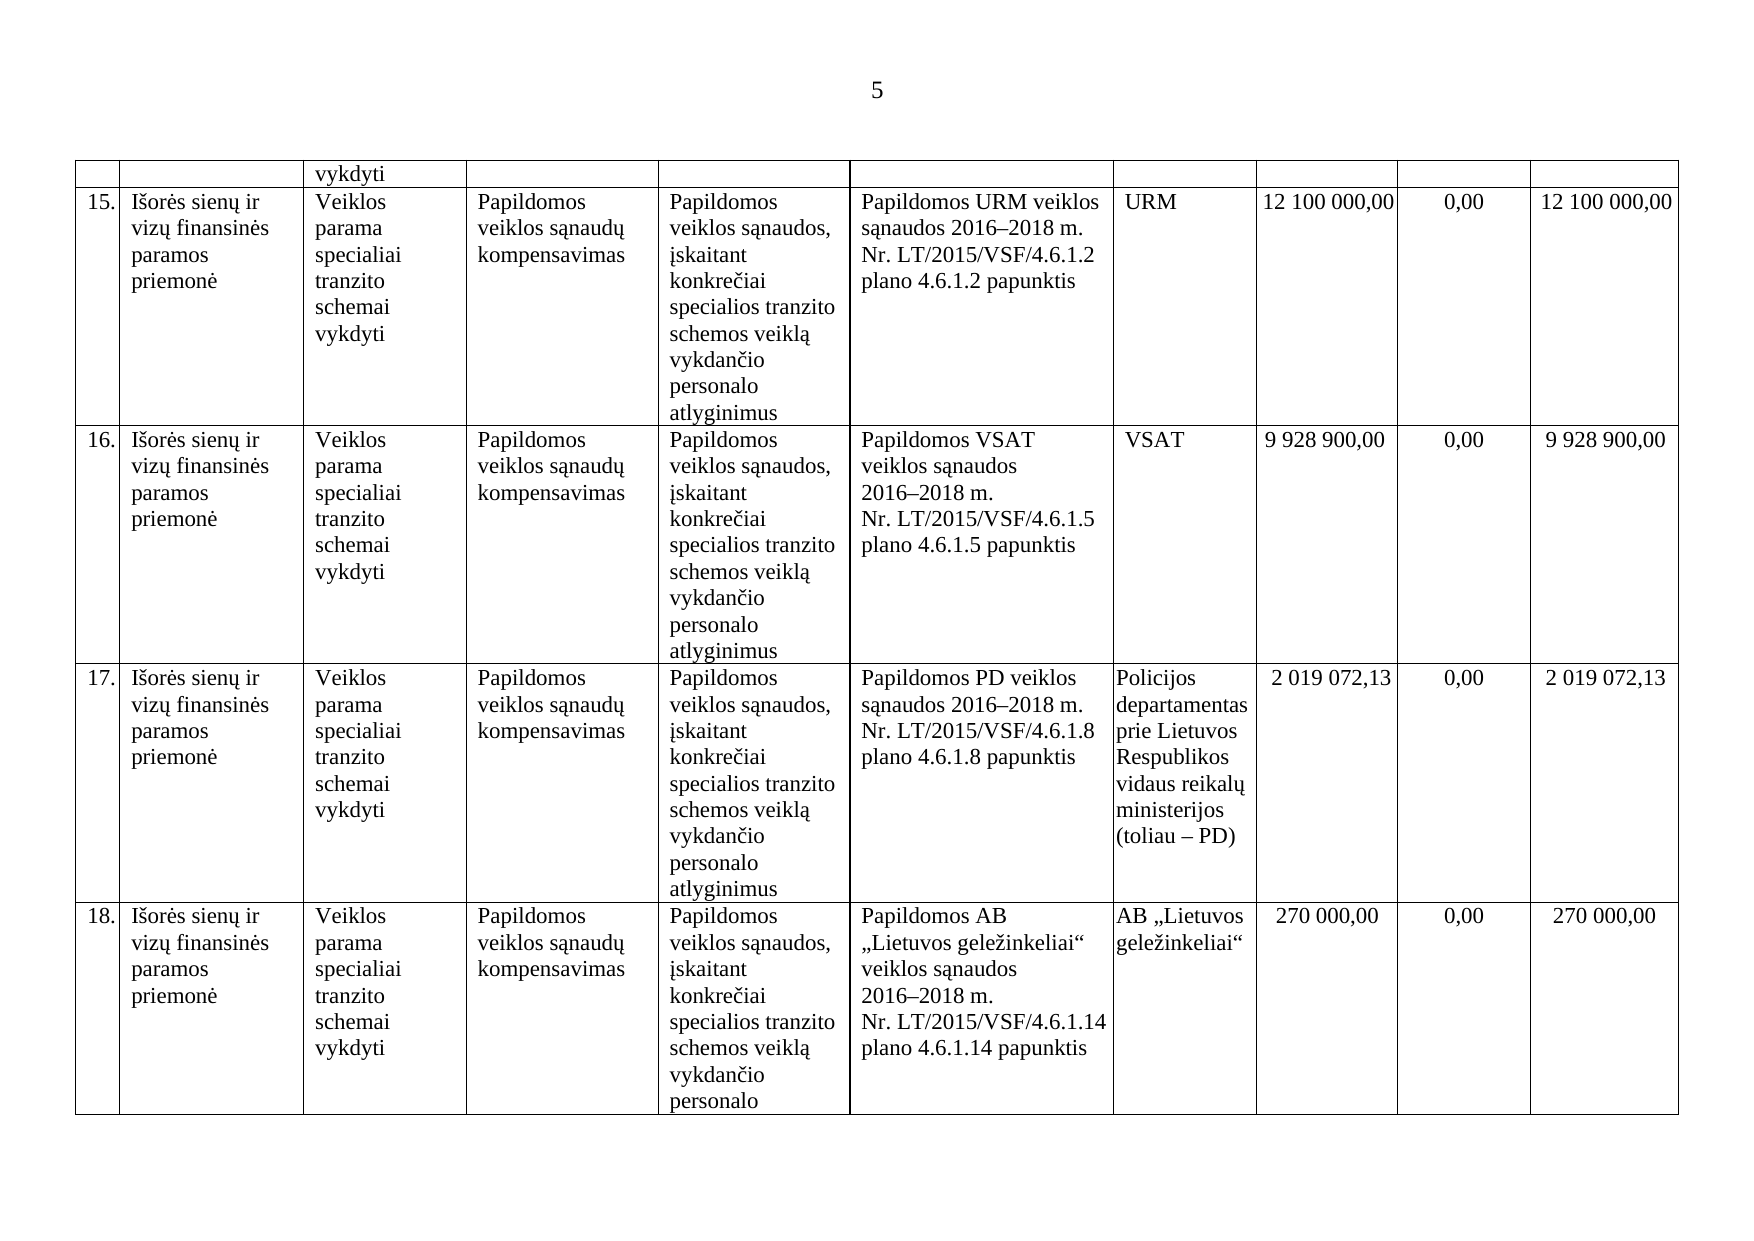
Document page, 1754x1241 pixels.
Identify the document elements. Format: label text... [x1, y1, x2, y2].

table_cell [120, 161, 303, 187]
table_cell [851, 161, 1113, 187]
table_cell Papildomos PD veiklos sąnaudos 2016–2018 m. Nr. LT/2015/VSF/4.6.1.8 plano 4.6.1.8 papunktis [851, 664, 1113, 902]
table_cell 12 100 000,00 [1531, 188, 1678, 425]
table_cell 0,00 [1398, 664, 1530, 902]
table_cell Papildomos veiklos sąnaudų kompensavimas [467, 188, 658, 425]
table_cell Veiklos parama specialiai tranzito schemai vykdyti [304, 188, 466, 425]
table_cell Papildomos veiklos sąnaudų kompensavimas [467, 664, 658, 902]
table_cell URM [1114, 188, 1256, 425]
table_cell Veiklos parama specialiai tranzito schemai vykdyti [304, 426, 466, 663]
table_cell Papildomos veiklos sąnaudos, įskaitant konkrečiai specialios tranzito schemos veiklą vykdančio personalo atlyginimus [659, 188, 849, 425]
table_cell [76, 161, 119, 187]
table_cell Papildomos veiklos sąnaudos, įskaitant konkrečiai specialios tranzito schemos veiklą vykdančio personalo [659, 903, 849, 1113]
table_cell [1398, 161, 1530, 187]
table_cell 2 019 072,13 [1257, 664, 1397, 902]
table_cell Papildomos URM veiklos sąnaudos 2016–2018 m. Nr. LT/2015/VSF/4.6.1.2 plano 4.6.1.2 papunktis [851, 188, 1113, 425]
table_cell Išorės sienų ir vizų finansinės paramos priemonė [120, 664, 303, 902]
table_cell 2 019 072,13 [1531, 664, 1678, 902]
table_cell Išorės sienų ir vizų finansinės paramos priemonė [120, 426, 303, 663]
table_cell Papildomos veiklos sąnaudos, įskaitant konkrečiai specialios tranzito schemos veiklą vykdančio personalo atlyginimus [659, 426, 849, 663]
table_cell Papildomos veiklos sąnaudos, įskaitant konkrečiai specialios tranzito schemos veiklą vykdančio personalo atlyginimus [659, 664, 849, 902]
table_cell Išorės sienų ir vizų finansinės paramos priemonė [120, 188, 303, 425]
table_cell [467, 161, 658, 187]
table_cell [659, 161, 849, 187]
table_cell AB „Lietuvos geležinkeliai“ [1114, 903, 1256, 1113]
table_cell Papildomos AB „Lietuvos geležinkeliai“ veiklos sąnaudos 2016–2018 m. Nr. LT/2015/VSF/4.6.1.14 plano 4.6.1.14 papunktis [851, 903, 1113, 1113]
table_cell [1114, 161, 1256, 187]
table_cell 270 000,00 [1531, 903, 1678, 1113]
table_cell Papildomos VSAT veiklos sąnaudos 2016–2018 m. Nr. LT/2015/VSF/4.6.1.5 plano 4.6.1.5 papunktis [851, 426, 1113, 663]
table_cell Papildomos veiklos sąnaudų kompensavimas [467, 426, 658, 663]
table_cell [1531, 161, 1678, 187]
table_cell 9 928 900,00 [1531, 426, 1678, 663]
table_cell VSAT [1114, 426, 1256, 663]
table_cell Išorės sienų ir vizų finansinės paramos priemonė [120, 903, 303, 1113]
table_cell Papildomos veiklos sąnaudų kompensavimas [467, 903, 658, 1113]
table_cell 270 000,00 [1257, 903, 1397, 1113]
table_cell Veiklos parama specialiai tranzito schemai vykdyti [304, 903, 466, 1113]
table_cell 0,00 [1398, 903, 1530, 1113]
table_cell 18. [76, 903, 119, 1113]
table_cell Veiklos parama specialiai tranzito schemai vykdyti [304, 664, 466, 902]
table_cell 16. [76, 426, 119, 663]
table_cell 17. [76, 664, 119, 902]
table_cell 0,00 [1398, 426, 1530, 663]
table_cell 15. [76, 188, 119, 425]
table_cell 9 928 900,00 [1257, 426, 1397, 663]
table_cell [1257, 161, 1397, 187]
table_cell 12 100 000,00 [1257, 188, 1397, 425]
table_cell 0,00 [1398, 188, 1530, 425]
table_cell Policijos departamentas prie Lietuvos Respublikos vidaus reikalų ministerijos (toliau – PD) [1114, 664, 1256, 902]
table_cell vykdyti [304, 161, 466, 187]
